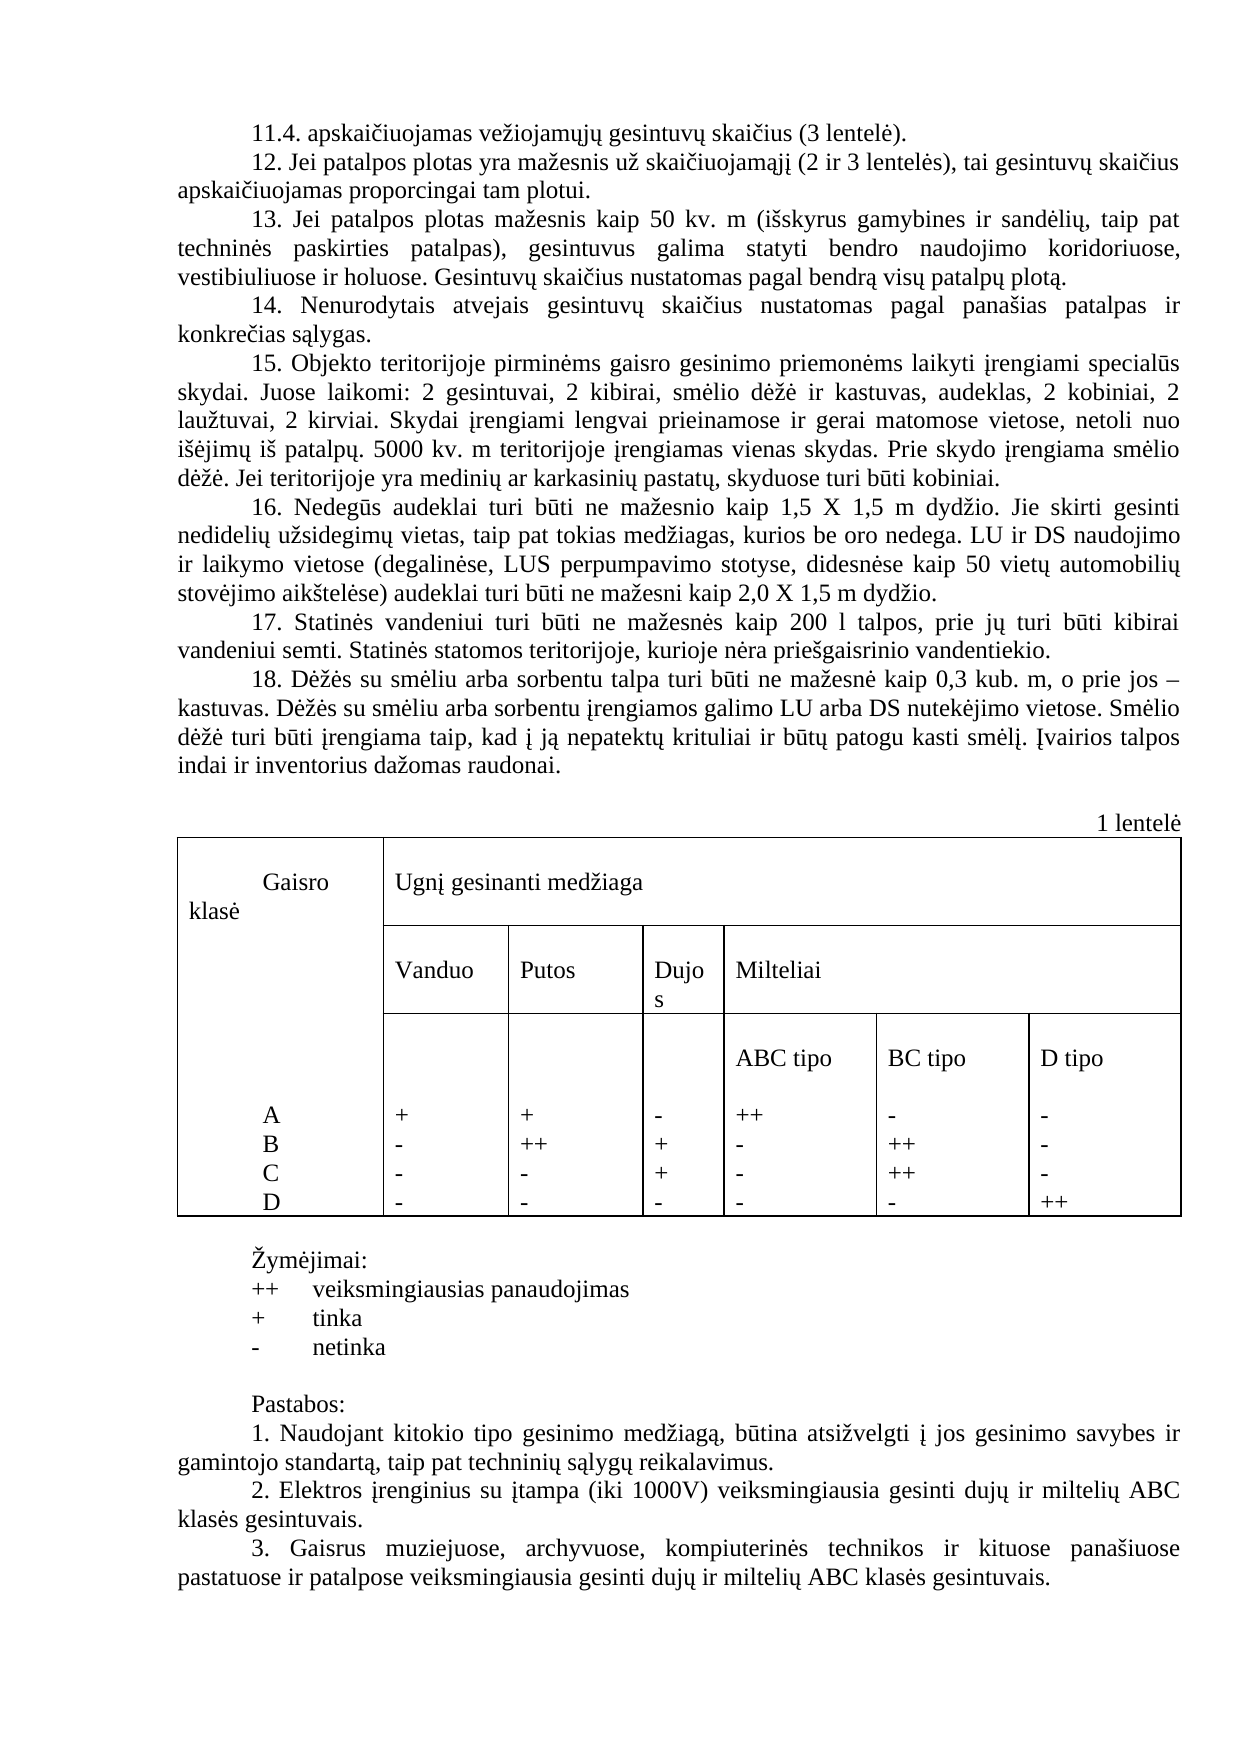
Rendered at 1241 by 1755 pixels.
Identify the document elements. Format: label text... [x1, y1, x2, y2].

table_header [1029, 838, 1180, 867]
table_cell - [725, 1187, 876, 1215]
table_cell [725, 1014, 876, 1043]
table_header [612, 838, 724, 867]
table_cell [384, 1014, 508, 1043]
table_cell [178, 955, 383, 1012]
text 18. Dėžės su smėliu arba sorbentu talpa turi būti ne mažesnė kaip 0,3 kub. m, o prie jos – kastuvas. Dėžės su smėliu arba sorbentu įrengiamos galimo LU arba DS nutekėjimo vietose. Smėlio dėžė turi būti įrengiama taip, kad į ją nepatektų krituliai ir būtų patogu kasti smėlį. Įvairios talpos indai ir inventorius dažomas raudonai. [177, 664, 1181, 779]
table_cell - [1030, 1158, 1180, 1187]
table_cell Milteliai [725, 955, 1180, 1012]
table_cell [509, 1043, 642, 1072]
table_cell Ugnį gesinanti medžiaga [384, 867, 1180, 925]
text 15. Objekto teritorijoje pirminėms gaisro gesinimo priemonėms laikyti įrengiami specialūs skydai. Juose laikomi: 2 gesintuvai, 2 kibirai, smėlio dėžė ir kastuvas, audeklas, 2 kobiniai, 2 laužtuvai, 2 kirviai. Skydai įrengiami lengvai prieinamose ir gerai matomose vietose, netoli nuo išėjimų iš patalpų. 5000 kv. m teritorijoje įrengiamas vienas skydas. Prie skydo įrengiama smėlio dėžė. Jei teritorijoje yra medinių ar karkasinių pastatų, skyduose turi būti kobiniai. [177, 348, 1181, 492]
text 11.4. apskaičiuojamas vežiojamųjų gesintuvų skaičius (3 lentelė). [177, 118, 1181, 147]
text ++ veiksmingiausias panaudojimas [177, 1274, 1181, 1303]
table_cell D [178, 1187, 383, 1215]
text 13. Jei patalpos plotas mažesnis kaip 50 kv. m (išskyrus gamybines ir sandėlių, taip pat techninės paskirties patalpas), gesintuvus galima statyti bendro naudojimo koridoriuose, vestibiuliuose ir holuose. Gesintuvų skaičius nustatomas pagal bendrą visų patalpų plotą. [177, 204, 1181, 291]
table_cell [644, 1072, 723, 1100]
table_cell [644, 926, 723, 955]
table_cell Dujos [644, 955, 723, 1012]
table_cell + [644, 1129, 723, 1158]
table_header [481, 838, 612, 867]
table_cell - [1030, 1100, 1180, 1129]
table_cell D tipo [1030, 1043, 1180, 1072]
table_cell - [877, 1100, 1028, 1129]
table_cell + [644, 1158, 723, 1187]
table_cell ++ [877, 1158, 1028, 1187]
table_cell - [644, 1187, 723, 1215]
text Pastabos: [177, 1389, 1181, 1418]
table_cell - [725, 1129, 876, 1158]
table_header [384, 838, 481, 867]
table_cell - [384, 1129, 508, 1158]
table_cell [384, 1043, 508, 1072]
table_cell BC tipo [877, 1043, 1028, 1072]
text 12. Jei patalpos plotas yra mažesnis už skaičiuojamąjį (2 ir 3 lentelės), tai gesintuvų skaičius apskaičiuojamas proporcingai tam plotui. [177, 147, 1181, 204]
table_cell [509, 1014, 642, 1043]
table_cell ABC tipo [725, 1043, 876, 1072]
table_cell [509, 1072, 642, 1100]
text 17. Statinės vandeniui turi būti ne mažesnės kaip 200 l talpos, prie jų turi būti kibirai vandeniui semti. Statinės statomos teritorijoje, kurioje nėra priešgaisrinio vandentiekio. [177, 607, 1181, 664]
table_cell Gaisro klasė [178, 867, 383, 925]
table_cell [877, 1014, 1028, 1043]
table_cell Vanduo [384, 955, 508, 1012]
table_cell [178, 1072, 383, 1100]
text - netinka [177, 1332, 1181, 1361]
table_cell ++ [1030, 1187, 1180, 1215]
table_cell [1029, 926, 1180, 955]
table_cell [644, 1043, 723, 1072]
table_cell - [384, 1158, 508, 1187]
table_cell - [877, 1187, 1028, 1215]
table_header [178, 838, 383, 867]
table_cell ++ [725, 1100, 876, 1129]
table_cell + [384, 1100, 508, 1129]
table_cell [725, 926, 876, 955]
table_cell - [644, 1100, 723, 1129]
text 16. Nedegūs audeklai turi būti ne mažesnio kaip 1,5 X 1,5 m dydžio. Jie skirti gesinti nedidelių užsidegimų vietas, taip pat tokias medžiagas, kurios be oro nedega. LU ir DS naudojimo ir laikymo vietose (degalinėse, LUS perpumpavimo stotyse, didesnėse kaip 50 vietų automobilių stovėjimo aikštelėse) audeklai turi būti ne mažesni kaip 2,0 X 1,5 m dydžio. [177, 492, 1181, 607]
table_cell [178, 1013, 383, 1043]
table_cell [384, 1072, 508, 1100]
table_cell + [509, 1100, 642, 1129]
table_cell [876, 926, 1029, 955]
table_cell [178, 925, 383, 955]
table_cell [384, 926, 508, 955]
table_cell - [1030, 1129, 1180, 1158]
table_cell [1030, 1014, 1180, 1043]
table_cell Putos [509, 955, 642, 1012]
text Žymėjimai: [177, 1246, 1181, 1274]
text 1 lentelė [177, 808, 1181, 837]
table_cell [509, 926, 642, 955]
table_cell [644, 1014, 723, 1043]
table_cell [877, 1072, 1028, 1100]
table_cell ++ [877, 1129, 1028, 1158]
table_cell - [509, 1158, 642, 1187]
table_cell [725, 1072, 876, 1100]
table_cell B [178, 1129, 383, 1158]
text + tinka [177, 1303, 1181, 1332]
table_cell [178, 1043, 383, 1072]
table_header [724, 838, 876, 867]
table_cell - [509, 1187, 642, 1215]
table_cell [1030, 1072, 1180, 1100]
table_cell A [178, 1100, 383, 1129]
table_cell C [178, 1158, 383, 1187]
table_cell ++ [509, 1129, 642, 1158]
table_cell - [725, 1158, 876, 1187]
table_cell - [384, 1187, 508, 1215]
text 1. Naudojant kitokio tipo gesinimo medžiagą, būtina atsižvelgti į jos gesinimo savybes ir gamintojo standartą, taip pat techninių sąlygų reikalavimus. [177, 1418, 1181, 1476]
table_header [876, 838, 1029, 867]
text 3. Gaisrus muziejuose, archyvuose, kompiuterinės technikos ir kituose panašiuose pastatuose ir patalpose veiksmingiausia gesinti dujų ir miltelių ABC klasės gesintuvais. [177, 1533, 1181, 1591]
text 14. Nenurodytais atvejais gesintuvų skaičius nustatomas pagal panašias patalpas ir konkrečias sąlygas. [177, 291, 1181, 348]
text 2. Elektros įrenginius su įtampa (iki 1000V) veiksmingiausia gesinti dujų ir miltelių ABC klasės gesintuvais. [177, 1476, 1181, 1533]
